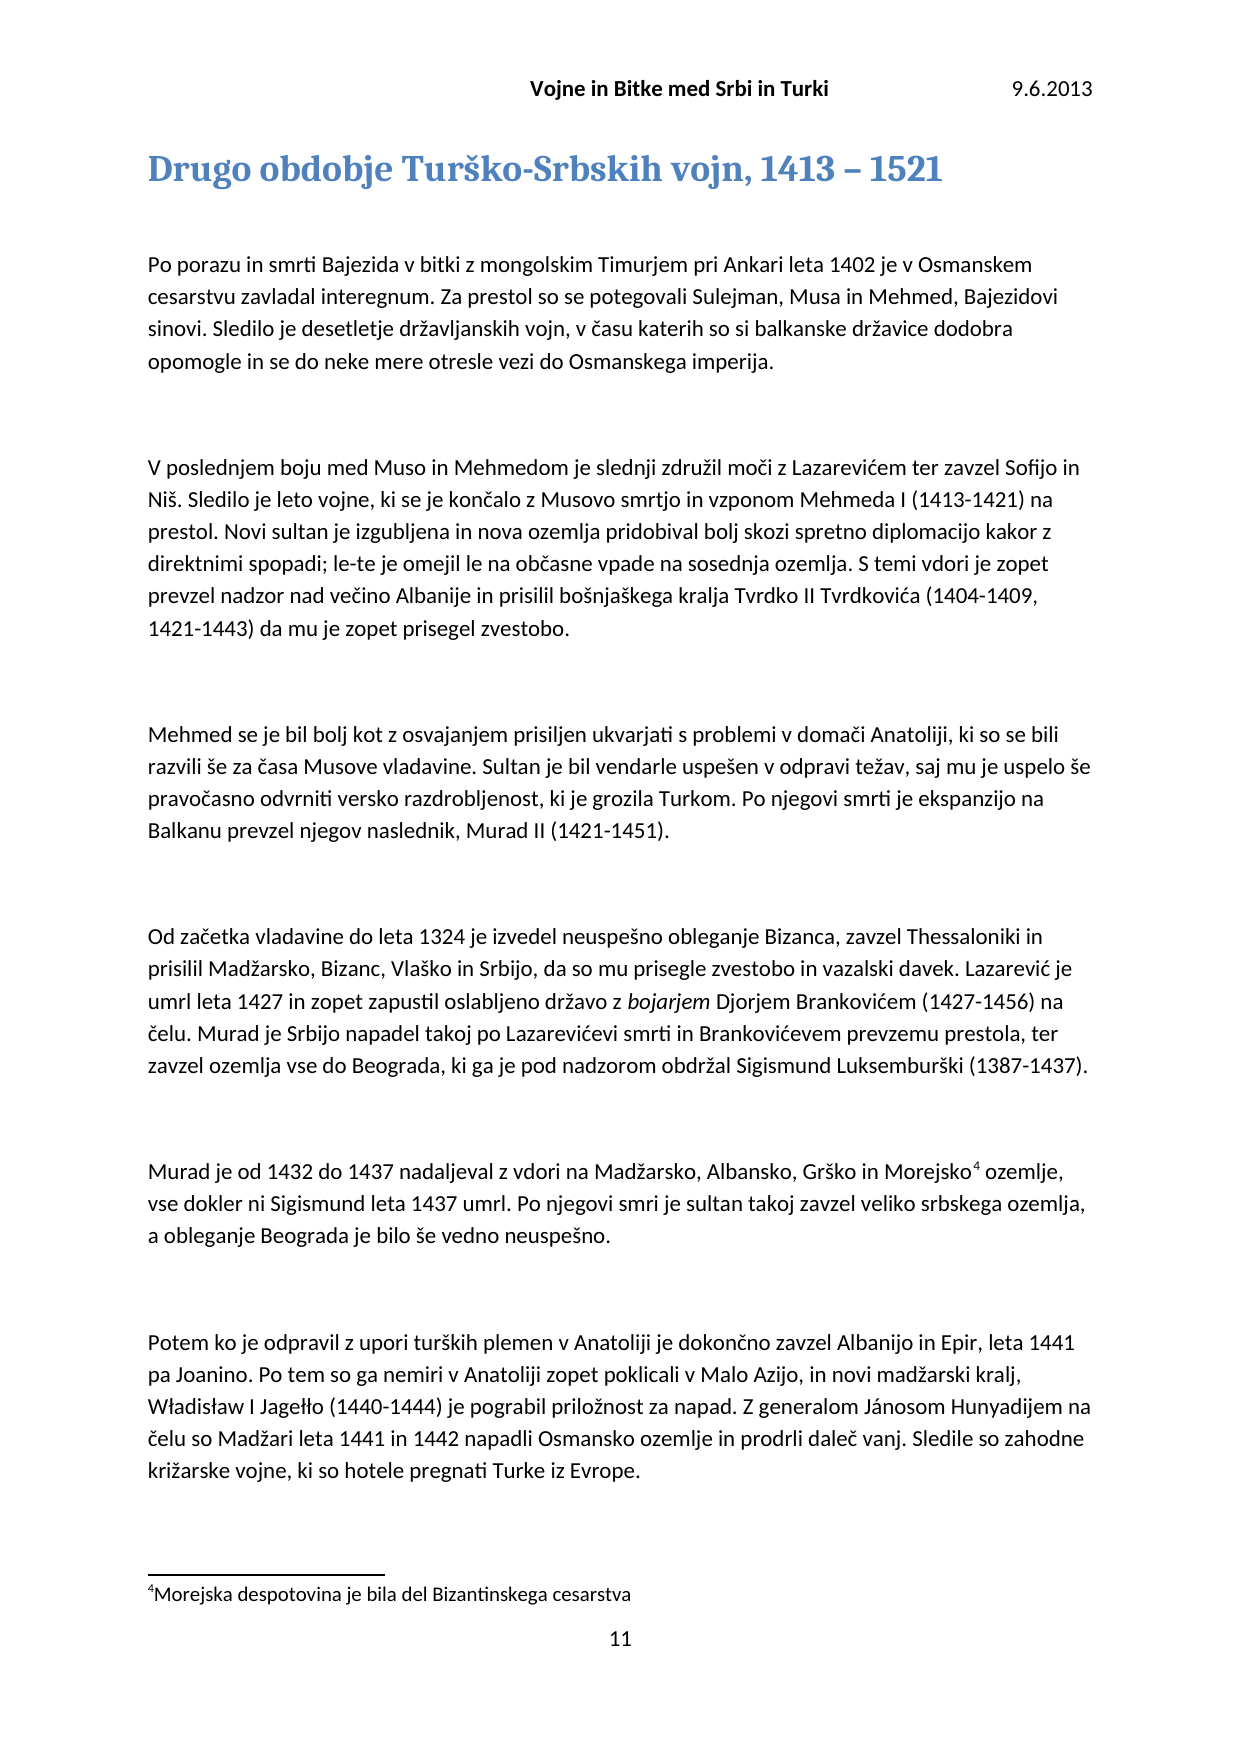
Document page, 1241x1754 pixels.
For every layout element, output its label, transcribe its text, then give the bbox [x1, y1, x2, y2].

text Od začetka vladavine do leta 1324 je izvedel neuspešno obleganje Bizanca, zavzel Thessaloniki in prisilil Madžarsko, Bizanc, Vlaško in Srbijo, da so mu prisegle zvestobo in vazalski davek. Lazarević je umrl leta 1427 in zopet zapustil oslabljeno državo z bojarjem Djorjem Brankovićem (1427-1456) na čelu. Murad je Srbijo napadel takoj po Lazarevićevi smrti in Brankovićevem prevzemu prestola, ter zavzel ozemlja vse do Beograda, ki ga je pod nadzorom obdržal Sigismund Luksemburški (1387-1437). [148, 922, 1093, 1079]
text Potem ko je odpravil z upori turških plemen v Anatoliji je dokončno zavzel Albanijo in Epir, leta 1441 pa Joanino. Po tem so ga nemiri v Anatoliji zopet poklicali v Malo Azijo, in novi madžarski kralj, Władisław I Jagełło (1440-1444) je pograbil priložnost za napad. Z generalom Jánosom Hunyadijem na čelu so Madžari leta 1441 in 1442 napadli Osmansko ozemlje in prodrli daleč vanj. Sledile so zahodne križarske vojne, ki so hotele pregnati Turke iz Evrope. [148, 1328, 1093, 1484]
text Po porazu in smrti Bajezida v bitki z mongolskim Timurjem pri Ankari leta 1402 je v Osmanskem cesarstvu zavladal interegnum. Za prestol so se potegovali Sulejman, Musa in Mehmed, Bajezidovi sinovi. Sledilo je desetletje državljanskih vojn, v času katerih so si balkanske državice dodobra opomogle in se do neke mere otresle vezi do Osmanskega imperija. [148, 250, 1093, 375]
text Morejska despotovina je bila del Bizantinskega cesarstva [148, 1581, 1093, 1606]
text Mehmed se je bil bolj kot z osvajanjem prisiljen ukvarjati s problemi v domači Anatoliji, ki so se bili razvili še za časa Musove vladavine. Sultan je bil vendarle uspešen v odpravi težav, saj mu je uspelo še pravočasno odvrniti versko razdrobljenost, ki je grozila Turkom. Po njegovi smrti je ekspanzijo na Balkanu prevzel njegov naslednik, Murad II (1421-1451). [148, 720, 1093, 844]
text Murad je od 1432 do 1437 nadaljeval z vdori na Madžarsko, Albansko, Grško in Morejsko ozemlje, vse dokler ni Sigismund leta 1437 umrl. Po njegovi smri je sultan takoj zavzel veliko srbskega ozemlja, a obleganje Beograda je bilo še vedno neuspešno. [148, 1157, 1093, 1249]
subtitle Drugo obdobje Turško-Srbskih vojn, 1413 – 1521 [148, 148, 1093, 191]
text V poslednjem boju med Muso in Mehmedom je slednji združil moči z Lazarevićem ter zavzel Sofijo in Niš. Sledilo je leto vojne, ki se je končalo z Musovo smrtjo in vzponom Mehmeda I (1413-1421) na prestol. Novi sultan je izgubljena in nova ozemlja pridobival bolj skozi spretno diplomacijo kakor z direktnimi spopadi; le-te je omejil le na občasne vpade na sosednja ozemlja. S temi vdori je zopet prevzel nadzor nad večino Albanije in prisilil bošnjaškega kralja Tvrdko II Tvrdkovića (1404-1409, 1421-1443) da mu je zopet prisegel zvestobo. [148, 453, 1093, 642]
